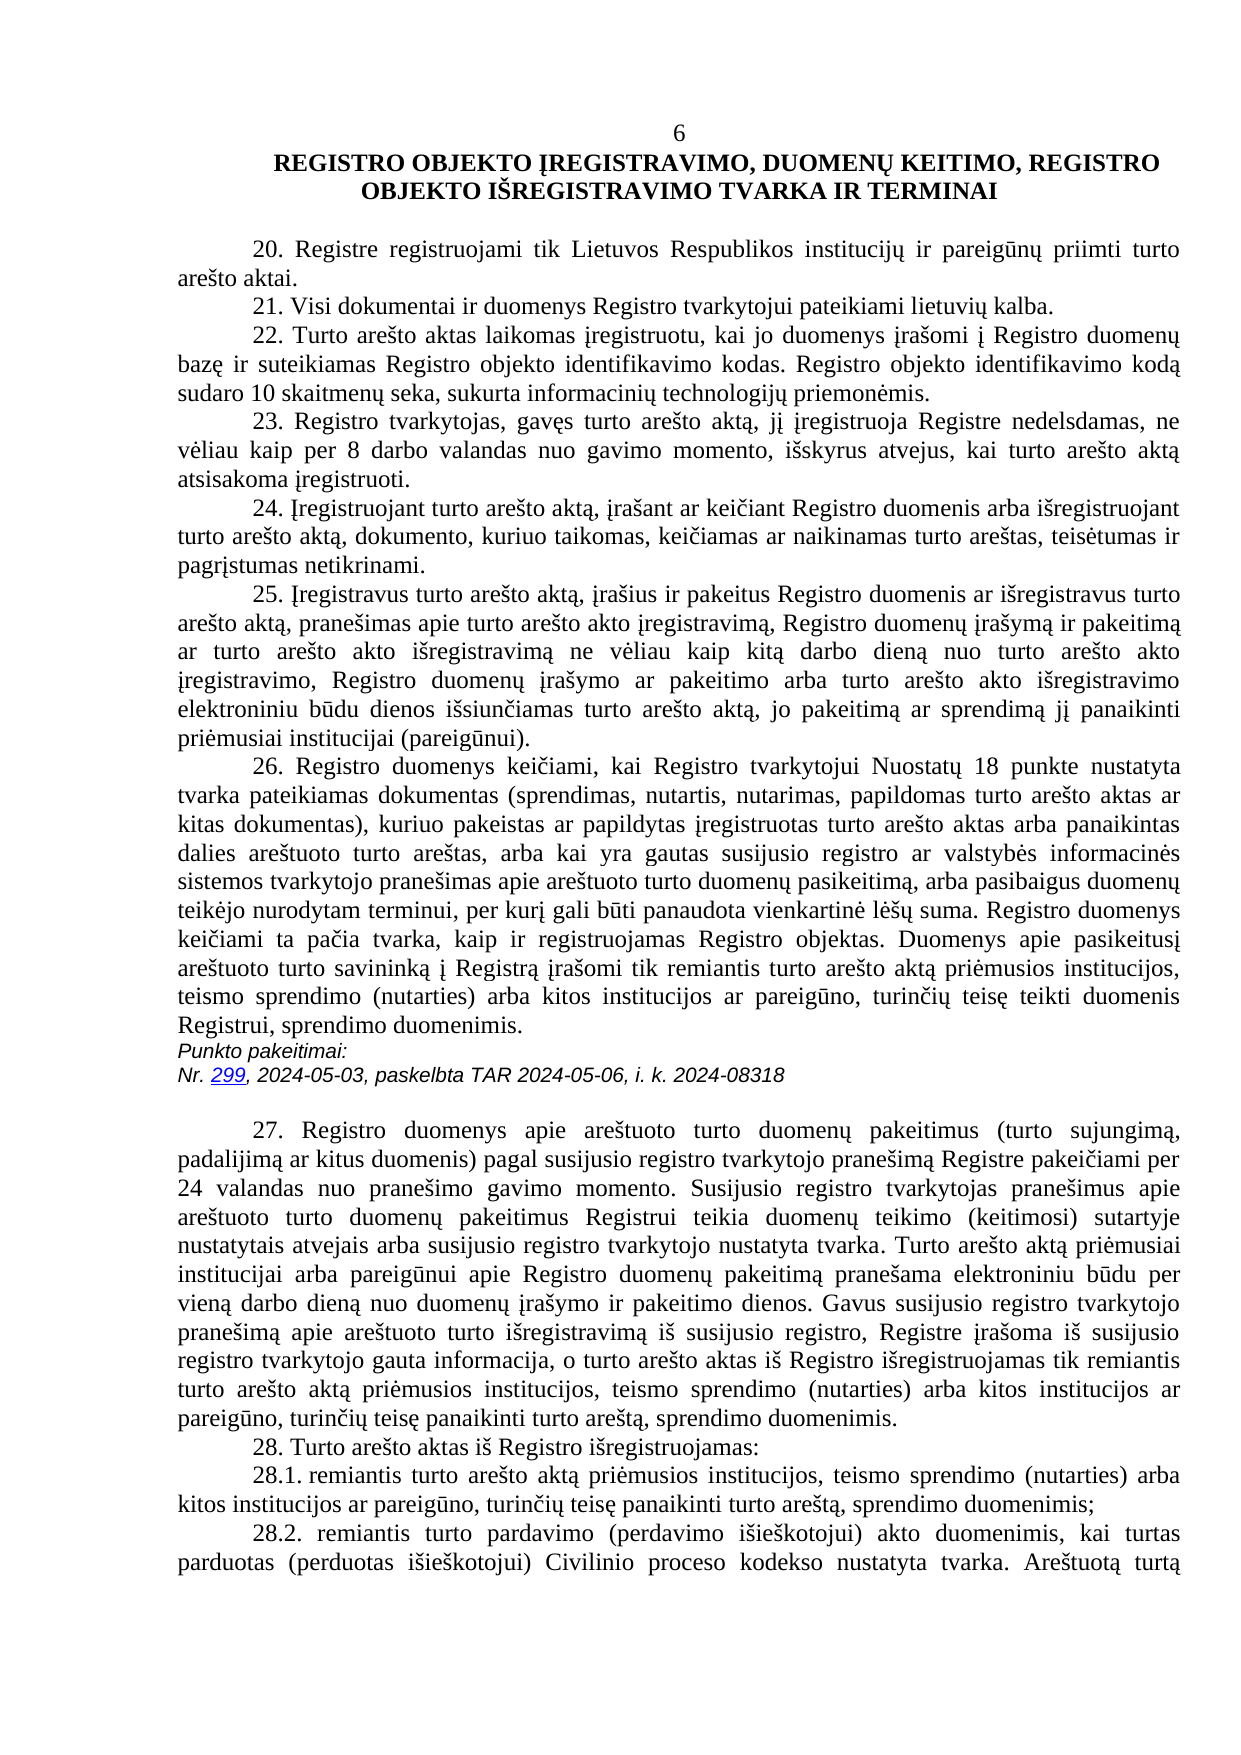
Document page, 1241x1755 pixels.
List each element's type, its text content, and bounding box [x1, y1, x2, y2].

text 26. Registro duomenys keičiami, kai Registro tvarkytojui Nuostatų 18 punkte nustatyta tvarka pateikiamas dokumentas (sprendimas, nutartis, nutarimas, papildomas turto arešto aktas ar kitas dokumentas), kuriuo pakeistas ar papildytas įregistruotas turto arešto aktas arba panaikintas dalies areštuoto turto areštas, arba kai yra gautas susijusio registro ar valstybės informacinės sistemos tvarkytojo pranešimas apie areštuoto turto duomenų pasikeitimą, arba pasibaigus duomenų teikėjo nurodytam terminui, per kurį gali būti panaudota vienkartinė lėšų suma. Registro duomenys keičiami ta pačia tvarka, kaip ir registruojamas Registro objektas. Duomenys apie pasikeitusį areštuoto turto savininką į Registrą įrašomi tik remiantis turto arešto aktą priėmusios institucijos, teismo sprendimo (nutarties) arba kitos institucijos ar pareigūno, turinčių teisę teikti duomenis Registrui, sprendimo duomenimis. [177, 751, 1181, 1039]
text REGISTRO OBJEKTO ĮREGISTRAVIMO, DUOMENŲ KEITIMO, REGISTRO OBJEKTO IŠREGISTRAVIMO TVARKA IR TERMINAI [177, 148, 1181, 205]
text 28.2. remiantis turto pardavimo (perdavimo išieškotojui) akto duomenimis, kai turtas parduotas (perduotas išieškotojui) Civilinio proceso kodekso nustatyta tvarka. Areštuotą turtą [177, 1518, 1181, 1576]
text 22. Turto arešto aktas laikomas įregistruotu, kai jo duomenys įrašomi į Registro duomenų bazę ir suteikiamas Registro objekto identifikavimo kodas. Registro objekto identifikavimo kodą sudaro 10 skaitmenų seka, sukurta informacinių technologijų priemonėmis. [177, 320, 1181, 406]
text 23. Registro tvarkytojas, gavęs turto arešto aktą, jį įregistruoja Registre nedelsdamas, ne vėliau kaip per 8 darbo valandas nuo gavimo momento, išskyrus atvejus, kai turto arešto aktą atsisakoma įregistruoti. [177, 406, 1181, 493]
text 28. Turto arešto aktas iš Registro išregistruojamas: [177, 1432, 1181, 1461]
text 27. Registro duomenys apie areštuoto turto duomenų pakeitimus (turto sujungimą, padalijimą ar kitus duomenis) pagal susijusio registro tvarkytojo pranešimą Registre pakeičiami per 24 valandas nuo pranešimo gavimo momento. Susijusio registro tvarkytojas pranešimus apie areštuoto turto duomenų pakeitimus Registrui teikia duomenų teikimo (keitimosi) sutartyje nustatytais atvejais arba susijusio registro tvarkytojo nustatyta tvarka. Turto arešto aktą priėmusiai institucijai arba pareigūnui apie Registro duomenų pakeitimą pranešama elektroniniu būdu per vieną darbo dieną nuo duomenų įrašymo ir pakeitimo dienos. Gavus susijusio registro tvarkytojo pranešimą apie areštuoto turto išregistravimą iš susijusio registro, Registre įrašoma iš susijusio registro tvarkytojo gauta informacija, o turto arešto aktas iš Registro išregistruojamas tik remiantis turto arešto aktą priėmusios institucijos, teismo sprendimo (nutarties) arba kitos institucijos ar pareigūno, turinčių teisę panaikinti turto areštą, sprendimo duomenimis. [177, 1116, 1181, 1432]
text 28.1. remiantis turto arešto aktą priėmusios institucijos, teismo sprendimo (nutarties) arba kitos institucijos ar pareigūno, turinčių teisę panaikinti turto areštą, sprendimo duomenimis; [177, 1461, 1181, 1518]
text Nr. 299, 2024-05-03, paskelbta TAR 2024-05-06, i. k. 2024-08318 [177, 1063, 1181, 1087]
text 24. Įregistruojant turto arešto aktą, įrašant ar keičiant Registro duomenis arba išregistruojant turto arešto aktą, dokumento, kuriuo taikomas, keičiamas ar naikinamas turto areštas, teisėtumas ir pagrįstumas netikrinami. [177, 493, 1181, 579]
text 21. Visi dokumentai ir duomenys Registro tvarkytojui pateikiami lietuvių kalba. [177, 291, 1181, 320]
text Punkto pakeitimai: [177, 1039, 1181, 1063]
text 20. Registre registruojami tik Lietuvos Respublikos institucijų ir pareigūnų priimti turto arešto aktai. [177, 234, 1181, 291]
text 25. Įregistravus turto arešto aktą, įrašius ir pakeitus Registro duomenis ar išregistravus turto arešto aktą, pranešimas apie turto arešto akto įregistravimą, Registro duomenų įrašymą ir pakeitimą ar turto arešto akto išregistravimą ne vėliau kaip kitą darbo dieną nuo turto arešto akto įregistravimo, Registro duomenų įrašymo ar pakeitimo arba turto arešto akto išregistravimo elektroniniu būdu dienos išsiunčiamas turto arešto aktą, jo pakeitimą ar sprendimą jį panaikinti priėmusiai institucijai (pareigūnui). [177, 579, 1181, 751]
